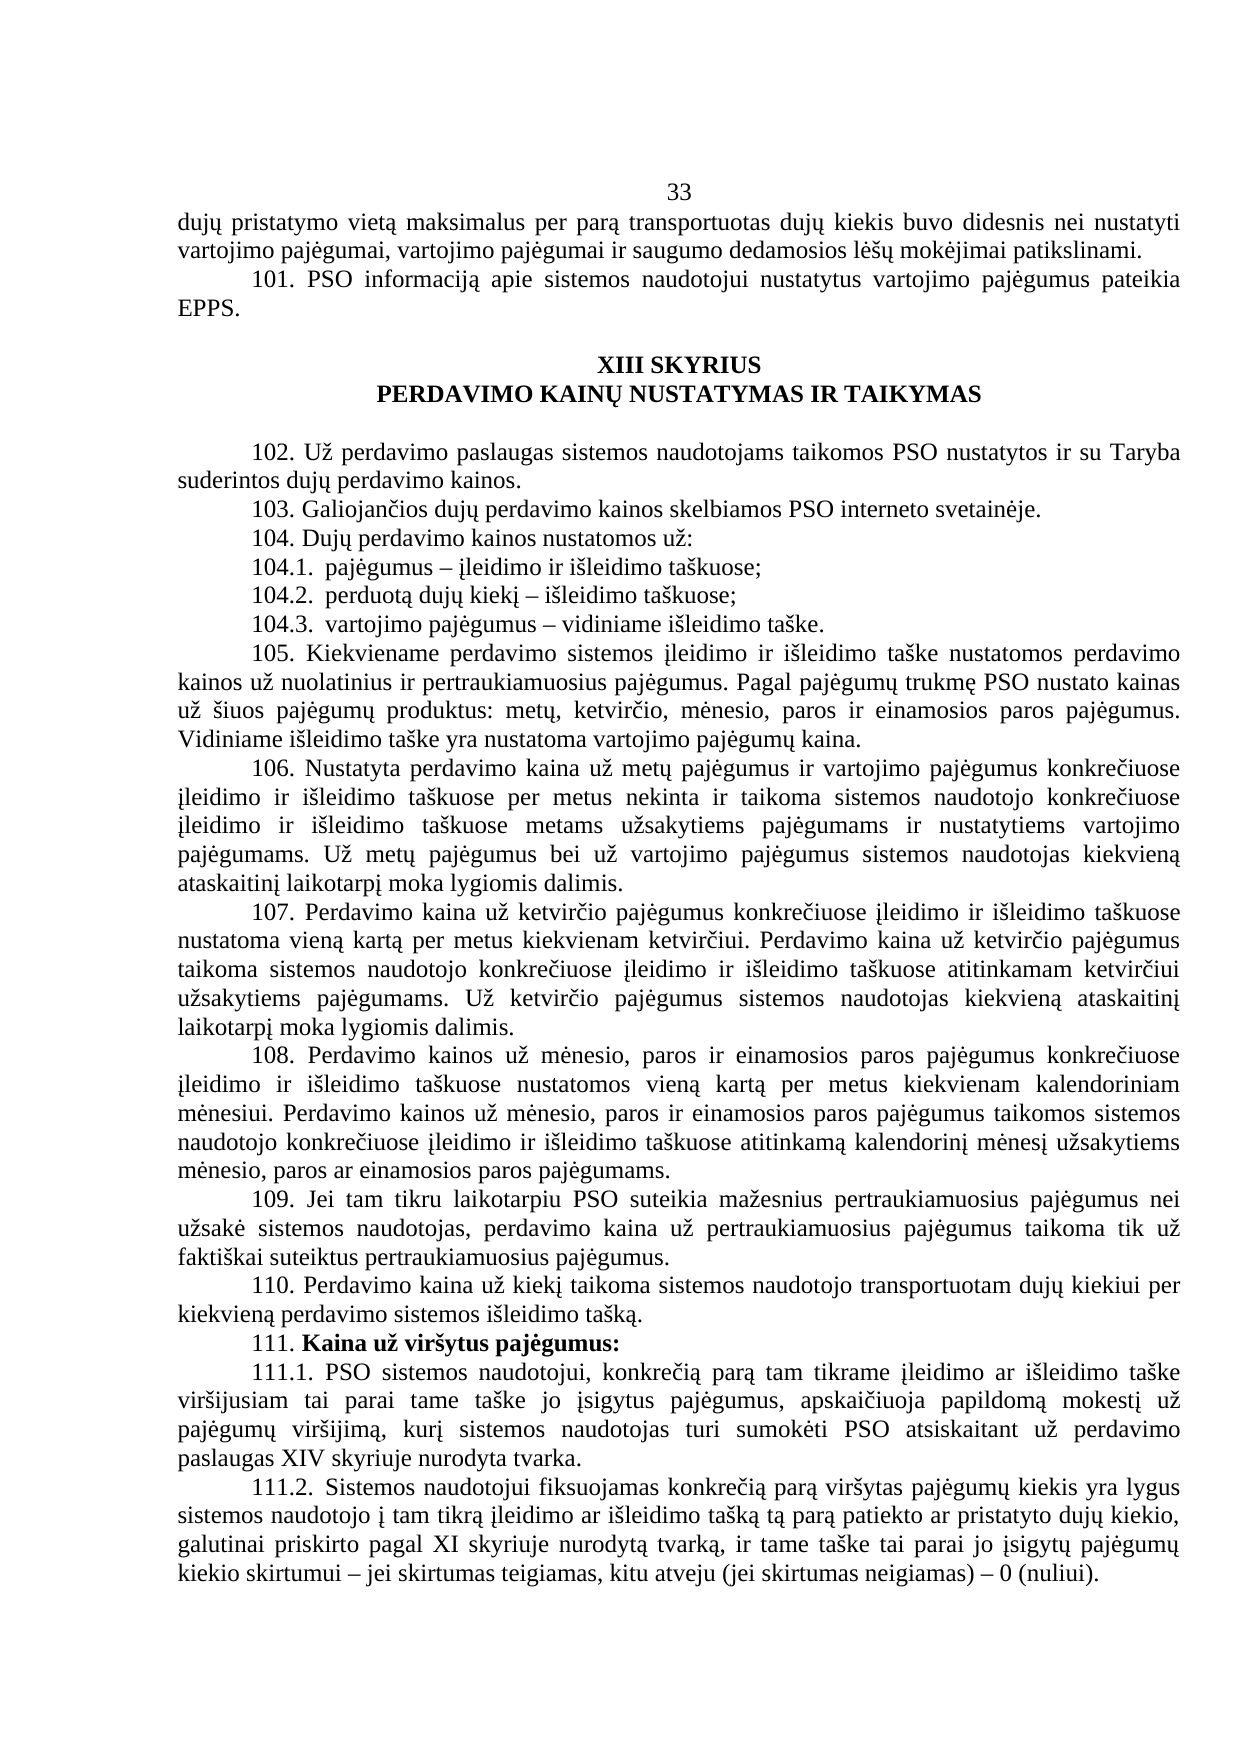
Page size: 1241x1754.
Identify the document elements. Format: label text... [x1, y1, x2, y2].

text 103. Galiojančios dujų perdavimo kainos skelbiamos PSO interneto svetainėje. [177, 494, 1181, 523]
text 110. Perdavimo kaina už kiekį taikoma sistemos naudotojo transportuotam dujų kiekiui per kiekvieną perdavimo sistemos išleidimo tašką. [177, 1270, 1181, 1328]
text 101. PSO informaciją apie sistemos naudotojui nustatytus vartojimo pajėgumus pateikia EPPS. [177, 264, 1181, 322]
text XIII SKYRIUS [177, 350, 1181, 379]
text 105. Kiekviename perdavimo sistemos įleidimo ir išleidimo taške nustatomos perdavimo kainos už nuolatinius ir pertraukiamuosius pajėgumus. Pagal pajėgumų trukmę PSO nustato kainas už šiuos pajėgumų produktus: metų, ketvirčio, mėnesio, paros ir einamosios paros pajėgumus. Vidiniame išleidimo taške yra nustatoma vartojimo pajėgumų kaina. [177, 638, 1181, 753]
text 108. Perdavimo kainos už mėnesio, paros ir einamosios paros pajėgumus konkrečiuose įleidimo ir išleidimo taškuose nustatomos vieną kartą per metus kiekvienam kalendoriniam mėnesiui. Perdavimo kainos už mėnesio, paros ir einamosios paros pajėgumus taikomos sistemos naudotojo konkrečiuose įleidimo ir išleidimo taškuose atitinkamą kalendorinį mėnesį užsakytiems mėnesio, paros ar einamosios paros pajėgumams. [177, 1040, 1181, 1184]
text 104. Dujų perdavimo kainos nustatomos už: [177, 523, 1181, 552]
text 111.2. Sistemos naudotojui fiksuojamas konkrečią parą viršytas pajėgumų kiekis yra lygus sistemos naudotojo į tam tikrą įleidimo ar išleidimo tašką tą parą patiekto ar pristatyto dujų kiekio, galutinai priskirto pagal XI skyriuje nurodytą tvarką, ir tame taške tai parai jo įsigytų pajėgumų kiekio skirtumui – jei skirtumas teigiamas, kitu atveju (jei skirtumas neigiamas) – 0 (nuliui). [177, 1472, 1181, 1587]
text 102. Už perdavimo paslaugas sistemos naudotojams taikomos PSO nustatytos ir su Taryba suderintos dujų perdavimo kainos. [177, 437, 1181, 494]
text 106. Nustatyta perdavimo kaina už metų pajėgumus ir vartojimo pajėgumus konkrečiuose įleidimo ir išleidimo taškuose per metus nekinta ir taikoma sistemos naudotojo konkrečiuose įleidimo ir išleidimo taškuose metams užsakytiems pajėgumams ir nustatytiems vartojimo pajėgumams. Už metų pajėgumus bei už vartojimo pajėgumus sistemos naudotojas kiekvieną ataskaitinį laikotarpį moka lygiomis dalimis. [177, 753, 1181, 897]
text 111.1. PSO sistemos naudotojui, konkrečią parą tam tikrame įleidimo ar išleidimo taške viršijusiam tai parai tame taške jo įsigytus pajėgumus, apskaičiuoja papildomą mokestį už pajėgumų viršijimą, kurį sistemos naudotojas turi sumokėti PSO atsiskaitant už perdavimo paslaugas XIV skyriuje nurodyta tvarka. [177, 1357, 1181, 1472]
text PERDAVIMO KAINŲ NUSTATYMAS IR TAIKYMAS [177, 379, 1181, 408]
text 107. Perdavimo kaina už ketvirčio pajėgumus konkrečiuose įleidimo ir išleidimo taškuose nustatoma vieną kartą per metus kiekvienam ketvirčiui. Perdavimo kaina už ketvirčio pajėgumus taikoma sistemos naudotojo konkrečiuose įleidimo ir išleidimo taškuose atitinkamam ketvirčiui užsakytiems pajėgumams. Už ketvirčio pajėgumus sistemos naudotojas kiekvieną ataskaitinį laikotarpį moka lygiomis dalimis. [177, 897, 1181, 1040]
text 111. Kaina už viršytus pajėgumus: [177, 1328, 1181, 1357]
text 104.1. pajėgumus – įleidimo ir išleidimo taškuose; [177, 552, 1181, 580]
text 104.3. vartojimo pajėgumus – vidiniame išleidimo taške. [177, 609, 1181, 638]
text dujų pristatymo vietą maksimalus per parą transportuotas dujų kiekis buvo didesnis nei nustatyti vartojimo pajėgumai, vartojimo pajėgumai ir saugumo dedamosios lėšų mokėjimai patikslinami. [177, 207, 1181, 264]
text 104.2. perduotą dujų kiekį – išleidimo taškuose; [177, 580, 1181, 609]
text 109. Jei tam tikru laikotarpiu PSO suteikia mažesnius pertraukiamuosius pajėgumus nei užsakė sistemos naudotojas, perdavimo kaina už pertraukiamuosius pajėgumus taikoma tik už faktiškai suteiktus pertraukiamuosius pajėgumus. [177, 1184, 1181, 1270]
